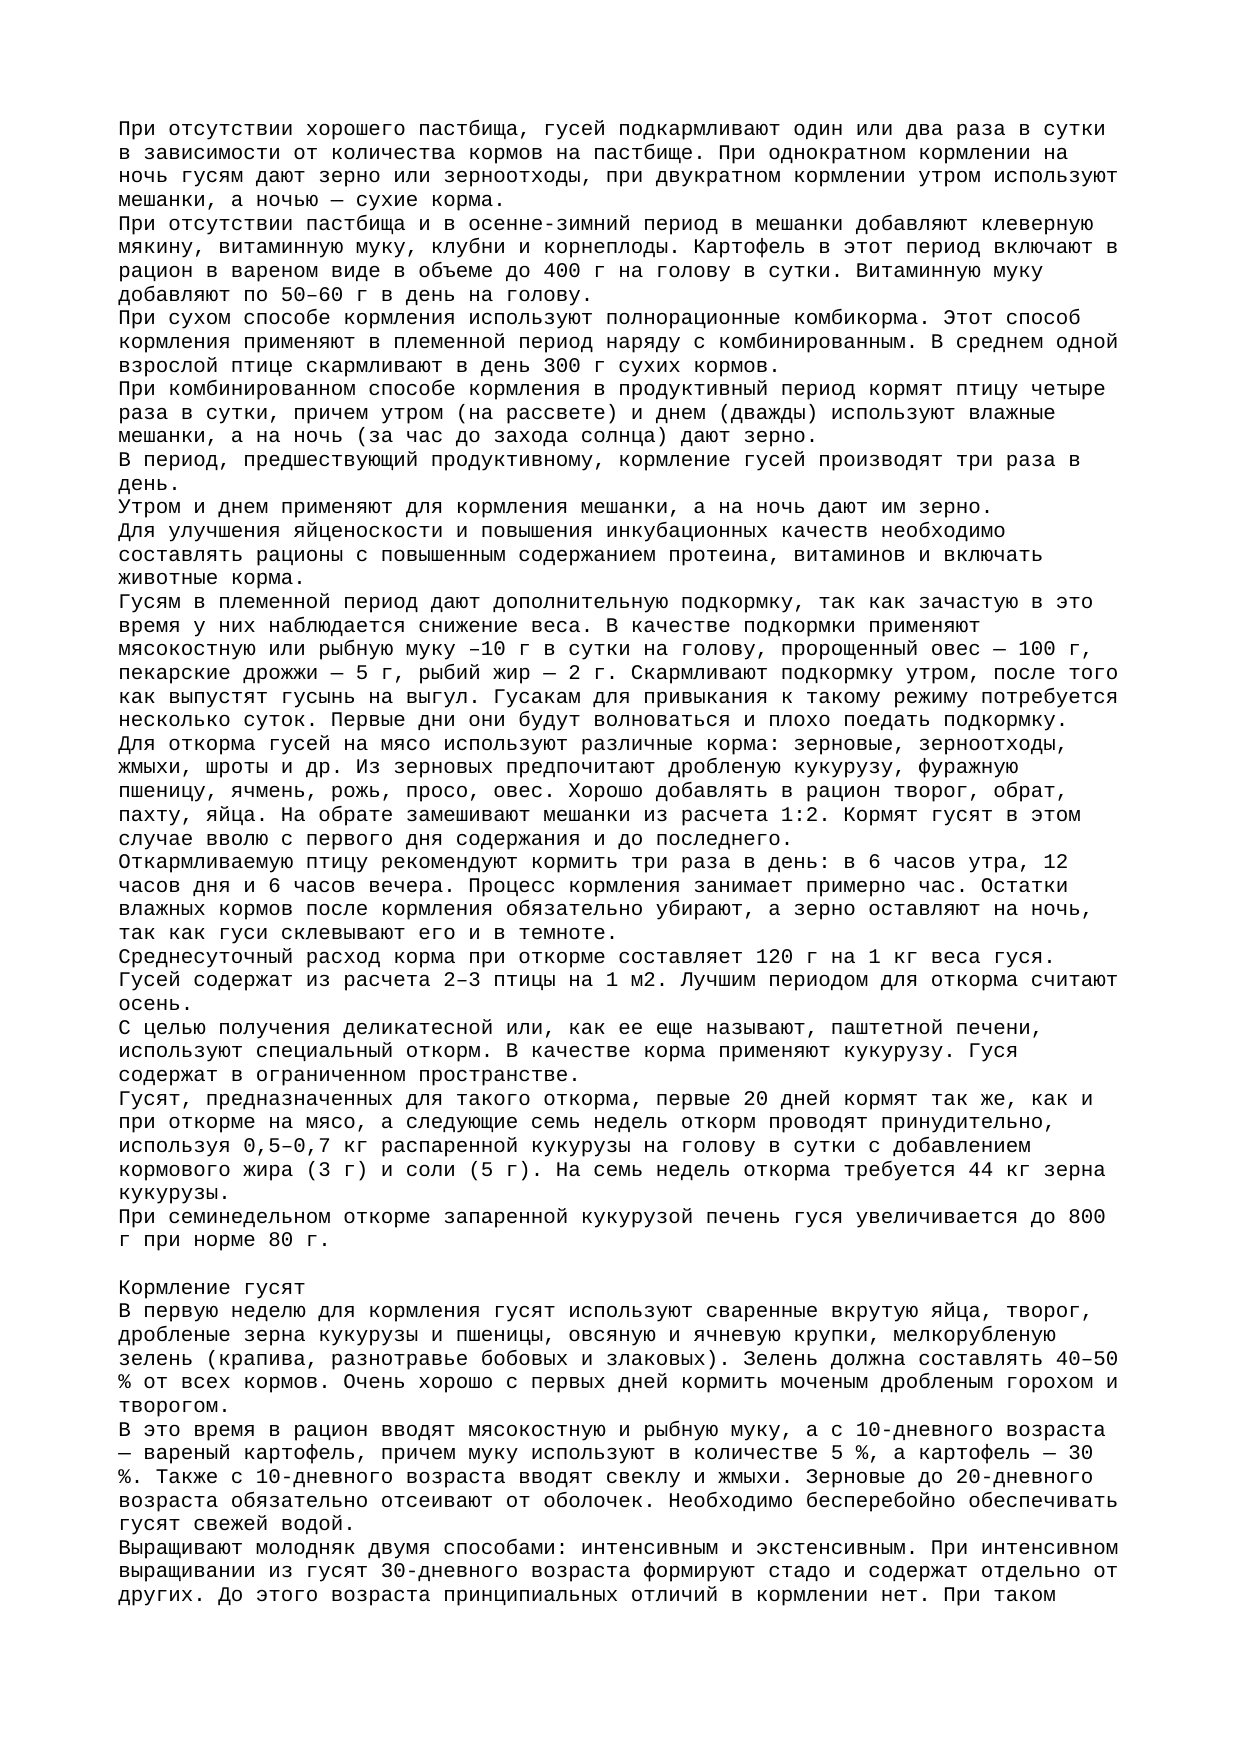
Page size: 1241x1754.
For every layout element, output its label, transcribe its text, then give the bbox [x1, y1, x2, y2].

text При отсутствии пастбища и в осенне-зимний период в мешанки добавляют клеверную мякину, витаминную муку, клубни и корнеплоды. Картофель в этот период включают в рацион в вареном виде в объеме до 400 г на голову в сутки. Витаминную муку добавляют по 50–60 г в день на голову. [118, 213, 1122, 307]
text Гусят, предназначенных для такого откорма, первые 20 дней кормят так же, как и при откорме на мясо, а следующие семь недель откорм проводят принудительно, используя 0,5–0,7 кг распаренной кукурузы на голову в сутки с добавлением кормового жира (3 г) и соли (5 г). На семь недель откорма требуется 44 кг зерна кукурузы. [118, 1088, 1122, 1206]
text При отсутствии хорошего пастбища, гусей подкармливают один или два раза в сутки в зависимости от количества кормов на пастбище. При однократном кормлении на ночь гусям дают зерно или зерноотходы, при двукратном кормлении утром используют мешанки, а ночью — сухие корма. [118, 118, 1122, 213]
text Выращивают молодняк двумя способами: интенсивным и экстенсивным. При интенсивном выращивании из гусят 30-дневного возраста формируют стадо и содержат отдельно от других. До этого возраста принципиальных отличий в кормлении нет. При таком [118, 1537, 1122, 1608]
text Для улучшения яйценоскости и повышения инкубационных качеств необходимо составлять рационы с повышенным содержанием протеина, витаминов и включать животные корма. [118, 520, 1122, 591]
text В первую неделю для кормления гусят используют сваренные вкрутую яйца, творог, дробленые зерна кукурузы и пшеницы, овсяную и ячневую крупки, мелкорубленую зелень (крапива, разнотравье бобовых и злаковых). Зелень должна составлять 40–50 % от всех кормов. Очень хорошо с первых дней кормить моченым дробленым горохом и творогом. [118, 1300, 1122, 1419]
text Утром и днем применяют для кормления мешанки, а на ночь дают им зерно. [118, 496, 1122, 520]
text При семинедельном откорме запаренной кукурузой печень гуся увеличивается до 800 г при норме 80 г. [118, 1206, 1122, 1253]
text При комбинированном способе кормления в продуктивный период кормят птицу четыре раза в сутки, причем утром (на рассвете) и днем (дважды) используют влажные мешанки, а на ночь (за час до захода солнца) дают зерно. [118, 378, 1122, 449]
text Гусям в племенной период дают дополнительную подкормку, так как зачастую в это время у них наблюдается снижение веса. В качестве подкормки применяют мясокостную или рыбную муку –10 г в сутки на голову, пророщенный овес — 100 г, пекарские дрожжи — 5 г, рыбий жир — 2 г. Скармливают подкормку утром, после того как выпустят гусынь на выгул. Гусакам для привыкания к такому режиму потребуется несколько суток. Первые дни они будут волноваться и плохо поедать подкормку. [118, 591, 1122, 733]
text С целью получения деликатесной или, как ее еще называют, паштетной печени, используют специальный откорм. В качестве корма применяют кукурузу. Гуся содержат в ограниченном пространстве. [118, 1017, 1122, 1088]
text Среднесуточный расход корма при откорме составляет 120 г на 1 кг веса гуся. Гусей содержат из расчета 2–3 птицы на 1 м2. Лучшим периодом для откорма считают осень. [118, 946, 1122, 1017]
text Кормление гусят [118, 1277, 1122, 1300]
text При сухом способе кормления используют полнорационные комбикорма. Этот способ кормления применяют в племенной период наряду с комбинированным. В среднем одной взрослой птице скармливают в день 300 г сухих кормов. [118, 307, 1122, 378]
text В период, предшествующий продуктивному, кормление гусей производят три раза в день. [118, 449, 1122, 496]
text В это время в рацион вводят мясокостную и рыбную муку, а с 10-дневного возраста — вареный картофель, причем муку используют в количестве 5 %, а картофель — 30 %. Также с 10-дневного возраста вводят свеклу и жмыхи. Зерновые до 20-дневного возраста обязательно отсеивают от оболочек. Необходимо бесперебойно обеспечивать гусят свежей водой. [118, 1419, 1122, 1537]
text Откармливаемую птицу рекомендуют кормить три раза в день: в 6 часов утра, 12 часов дня и 6 часов вечера. Процесс кормления занимает примерно час. Остатки влажных кормов после кормления обязательно убирают, а зерно оставляют на ночь, так как гуси склевывают его и в темноте. [118, 851, 1122, 946]
text Для откорма гусей на мясо используют различные корма: зерновые, зерноотходы, жмыхи, шроты и др. Из зерновых предпочитают дробленую кукурузу, фуражную пшеницу, ячмень, рожь, просо, овес. Хорошо добавлять в рацион творог, обрат, пахту, яйца. На обрате замешивают мешанки из расчета 1:2. Кормят гусят в этом случае вволю с первого дня содержания и до последнего. [118, 733, 1122, 851]
